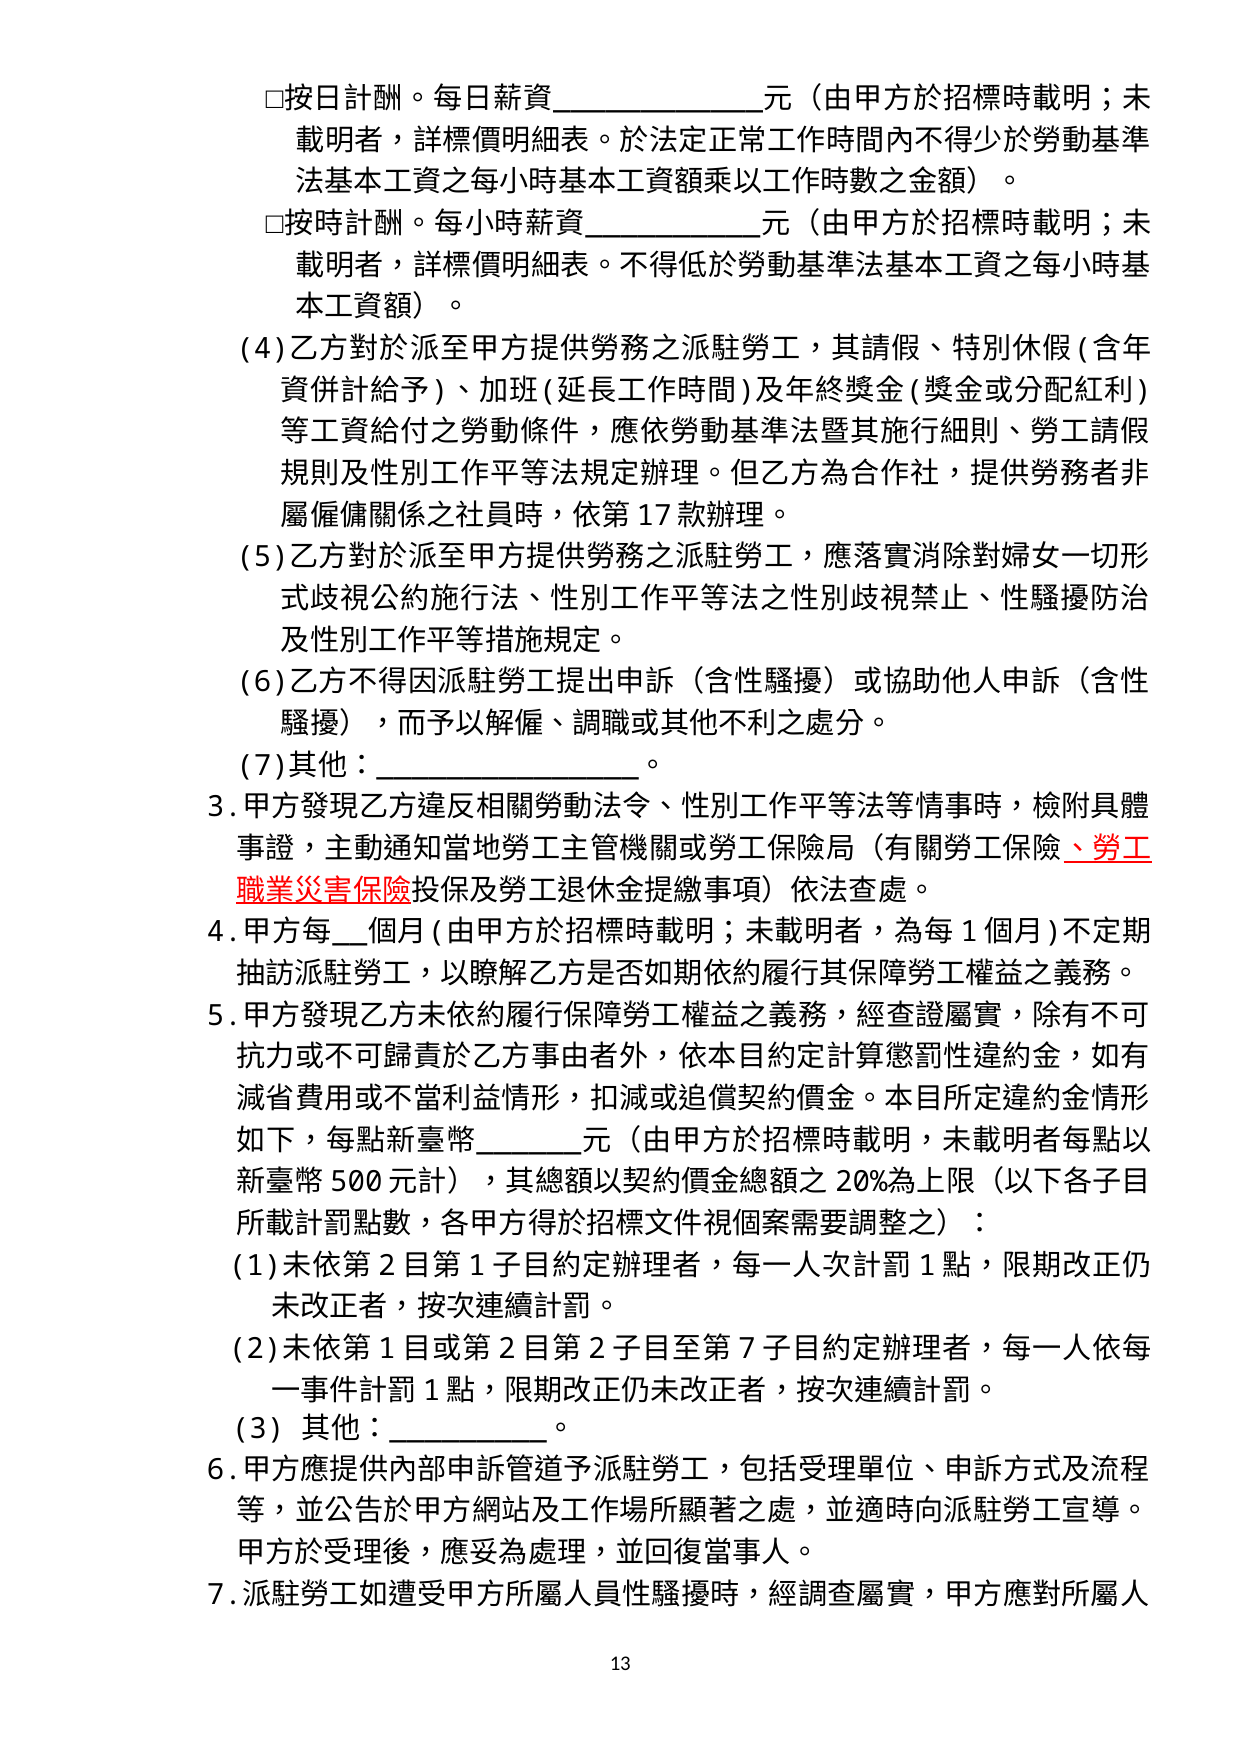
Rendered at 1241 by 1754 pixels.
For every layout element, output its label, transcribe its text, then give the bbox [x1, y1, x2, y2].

text (2)未依第1目或第2目第2子目至第7子目約定辦理者，每一人依每一事件計罰1點，限期改正仍未改正者，按次連續計罰。 [229, 1325, 1152, 1408]
text (3) 其他：_________。 [232, 1408, 1152, 1446]
text 3.甲方發現乙方違反相關勞動法令、性別工作平等法等情事時，檢附具體事證，主動通知當地勞工主管機關或勞工保險局（有關勞工保險、勞工職業災害保險投保及勞工退休金提繳事項）依法查處。 [207, 783, 1152, 908]
text (1)未依第2目第1子目約定辦理者，每一人次計罰1點，限期改正仍未改正者，按次連續計罰。 [229, 1242, 1152, 1325]
text (4)乙方對於派至甲方提供勞務之派駐勞工，其請假、特別休假(含年資併計給予)、加班(延長工作時間)及年終獎金(獎金或分配紅利)等工資給付之勞動條件，應依勞動基準法暨其施行細則、勞工請假規則及性別工作平等法規定辦理。但乙方為合作社，提供勞務者非屬僱傭關係之社員時，依第17款辦理。 [236, 325, 1152, 533]
text 7.派駐勞工如遭受甲方所屬人員性騷擾時，經調查屬實，甲方應對所屬人 [207, 1571, 1152, 1612]
text (5)乙方對於派至甲方提供勞務之派駐勞工，應落實消除對婦女一切形式歧視公約施行法、性別工作平等法之性別歧視禁止、性騷擾防治及性別工作平等措施規定。 [236, 533, 1152, 658]
text 4.甲方每__個月(由甲方於招標時載明；未載明者，為每1個月)不定期抽訪派駐勞工，以瞭解乙方是否如期依約履行其保障勞工權益之義務。 [207, 908, 1152, 992]
text □按時計酬。每小時薪資__________元（由甲方於招標時載明；未載明者，詳標價明細表。不得低於勞動基準法基本工資之每小時基本工資額）。 [266, 200, 1152, 325]
text 5.甲方發現乙方未依約履行保障勞工權益之義務，經查證屬實，除有不可抗力或不可歸責於乙方事由者外，依本目約定計算懲罰性違約金，如有減省費用或不當利益情形，扣減或追償契約價金。本目所定違約金情形如下，每點新臺幣______元（由甲方於招標時載明，未載明者每點以新臺幣500元計），其總額以契約價金總額之20%為上限（以下各子目所載計罰點數，各甲方得於招標文件視個案需要調整之）： [207, 992, 1152, 1242]
text 6.甲方應提供內部申訴管道予派駐勞工，包括受理單位、申訴方式及流程等，並公告於甲方網站及工作場所顯著之處，並適時向派駐勞工宣導。甲方於受理後，應妥為處理，並回復當事人。 [207, 1446, 1152, 1571]
text (6)乙方不得因派駐勞工提出申訴（含性騷擾）或協助他人申訴（含性騷擾），而予以解僱、調職或其他不利之處分。 [236, 658, 1152, 742]
text (7)其他：_______________。 [236, 742, 1152, 783]
text □按日計酬。每日薪資____________元（由甲方於招標時載明；未載明者，詳標價明細表。於法定正常工作時間內不得少於勞動基準法基本工資之每小時基本工資額乘以工作時數之金額）。 [266, 75, 1152, 200]
